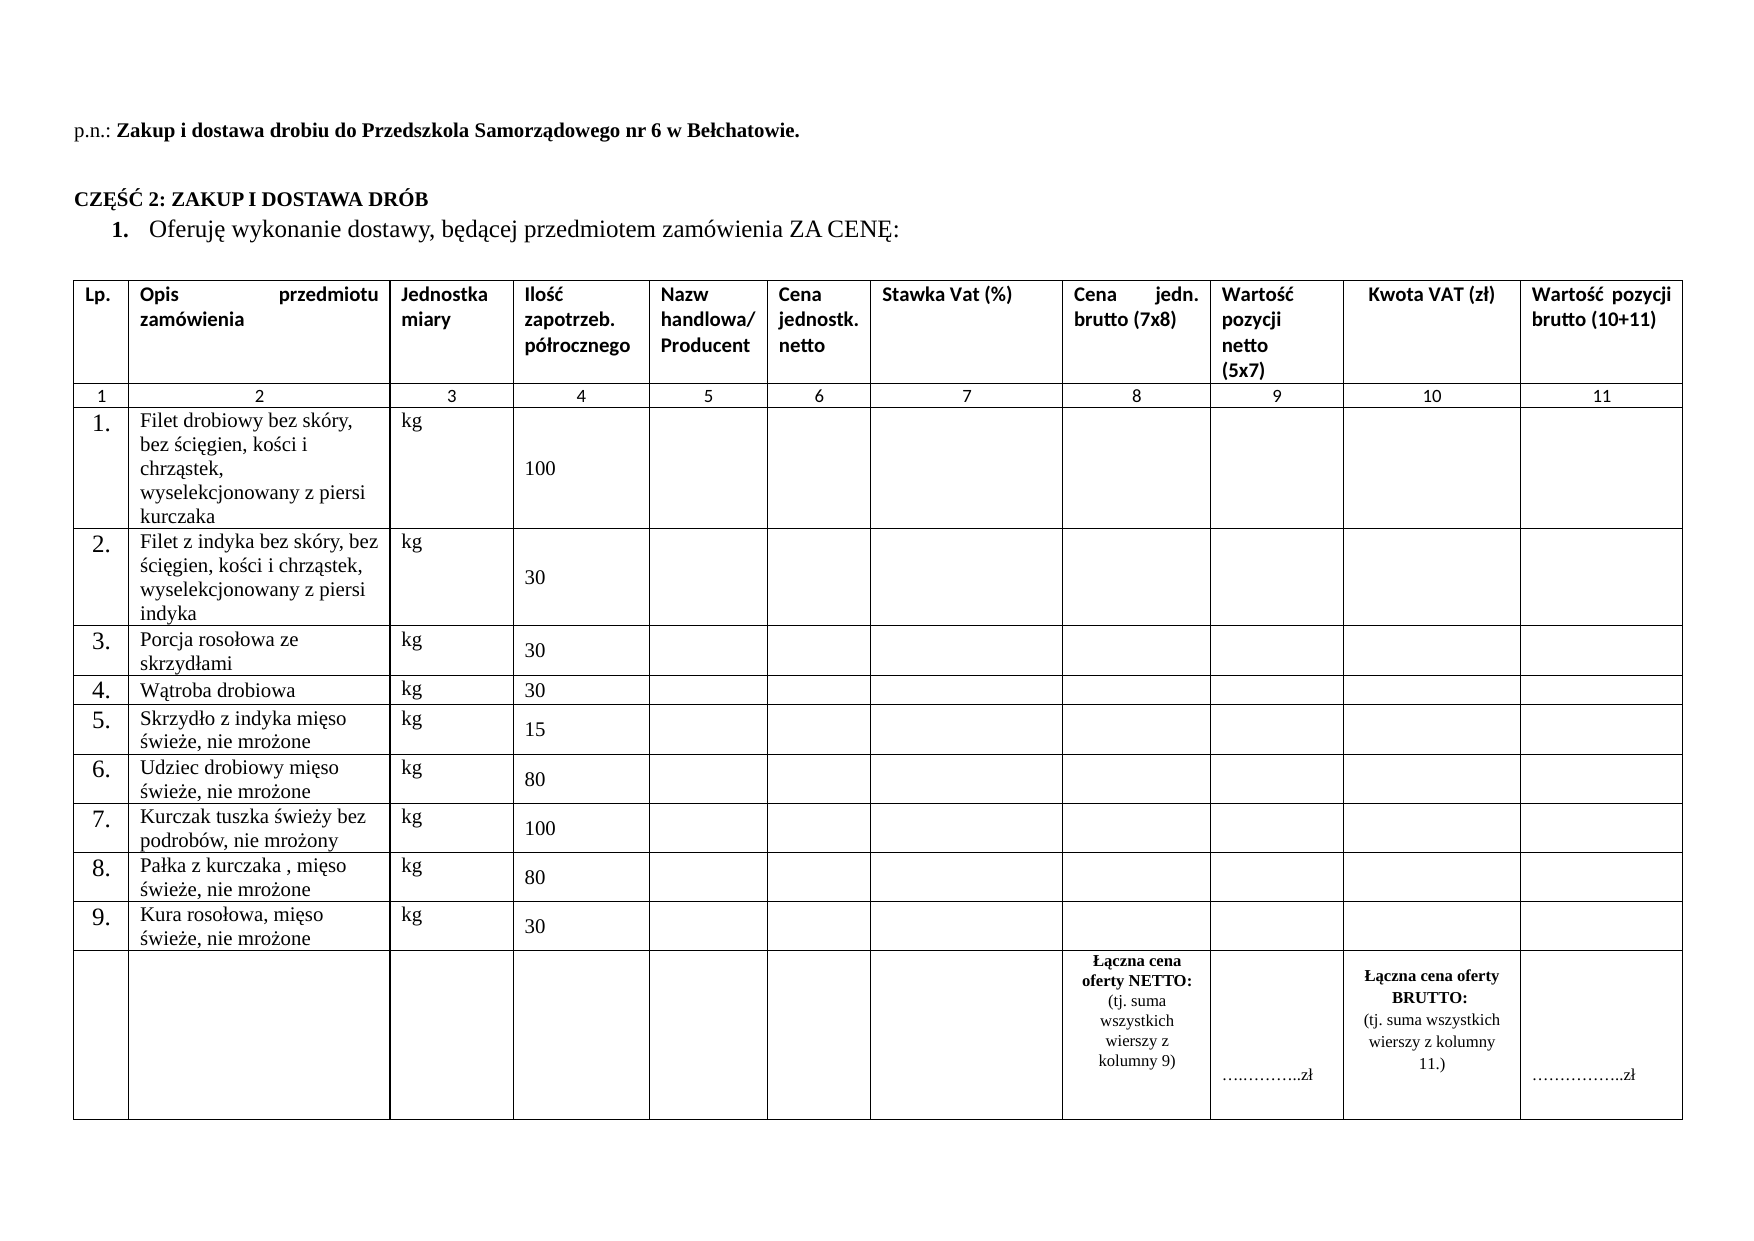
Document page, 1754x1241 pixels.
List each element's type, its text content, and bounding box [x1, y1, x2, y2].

table_cell [768, 951, 870, 1118]
table_cell Filet z indyka bez skóry, bez ścięgien, kości i chrząstek, wyselekcjonowany z piersi indyka [129, 529, 389, 625]
table_cell 15 [514, 705, 649, 753]
table_cell [871, 529, 1062, 625]
table_cell [650, 529, 767, 625]
table_cell 30 [514, 626, 649, 674]
table_cell [650, 755, 767, 803]
table_cell [1344, 676, 1520, 704]
table_cell 11 [1521, 384, 1682, 407]
table_cell [768, 626, 870, 674]
table_cell [1344, 705, 1520, 753]
text CZĘŚĆ 2: ZAKUP I DOSTAWA DRÓB [74, 186, 1695, 211]
table_cell [1521, 755, 1682, 803]
table_cell [1211, 755, 1343, 803]
table_cell [650, 853, 767, 901]
table_cell [1211, 902, 1343, 950]
table_cell [1521, 804, 1682, 852]
table_cell [871, 676, 1062, 704]
table_cell [1344, 408, 1520, 528]
table_header Cena jedn. brutto (7x8) [1063, 281, 1210, 383]
table_cell [1521, 705, 1682, 753]
table_cell [650, 676, 767, 704]
table_cell [1521, 408, 1682, 528]
table_cell [1063, 902, 1210, 950]
table_cell [1063, 705, 1210, 753]
table_cell [871, 626, 1062, 674]
table_cell 30 [514, 676, 649, 704]
table_cell [1211, 705, 1343, 753]
table_cell [650, 705, 767, 753]
table_cell 1 [74, 384, 128, 407]
table_cell kg [391, 529, 513, 625]
table_cell 2. [74, 529, 128, 625]
table_cell 3. [74, 626, 128, 674]
table_cell 5 [650, 384, 767, 407]
table_header Stawka Vat (%) [871, 281, 1062, 383]
table_cell 3 [391, 384, 513, 407]
table_cell [1344, 529, 1520, 625]
table_cell 30 [514, 902, 649, 950]
table_cell [1063, 676, 1210, 704]
table_cell [650, 408, 767, 528]
table_header Nazw handlowa/ Producent [650, 281, 767, 383]
table_cell [1344, 902, 1520, 950]
table_cell 100 [514, 408, 649, 528]
table_cell 10 [1344, 384, 1520, 407]
table_cell [768, 804, 870, 852]
table_cell 5. [74, 705, 128, 753]
table_cell Porcja rosołowa ze skrzydłami [129, 626, 389, 674]
table_cell [768, 755, 870, 803]
table_cell [650, 902, 767, 950]
table_cell [514, 951, 649, 1118]
table_cell [1344, 755, 1520, 803]
table_cell [1211, 676, 1343, 704]
table_cell [1211, 626, 1343, 674]
table_cell [650, 951, 767, 1118]
table_cell [1063, 408, 1210, 528]
table_header Jednostka miary [391, 281, 513, 383]
table_cell 9. [74, 902, 128, 950]
table_cell [1521, 529, 1682, 625]
list Oferuję wykonanie dostawy, będącej przedmiotem zamówienia ZA CENĘ: [111, 214, 1695, 243]
table_cell 8. [74, 853, 128, 901]
table_cell kg [391, 804, 513, 852]
table_cell [1344, 804, 1520, 852]
table_cell Filet drobiowy bez skóry, bez ścięgien, kości i chrząstek, wyselekcjonowany z piersi kurczaka [129, 408, 389, 528]
table_cell [1063, 529, 1210, 625]
table_cell [768, 408, 870, 528]
table_cell [1063, 853, 1210, 901]
table_cell Kura rosołowa, mięso świeże, nie mrożone [129, 902, 389, 950]
table_cell [871, 804, 1062, 852]
table_cell [1344, 626, 1520, 674]
table_cell [871, 408, 1062, 528]
table_cell Pałka z kurczaka , mięso świeże, nie mrożone [129, 853, 389, 901]
table_cell [768, 529, 870, 625]
table_cell [1211, 804, 1343, 852]
table_cell 6. [74, 755, 128, 803]
table_cell 4 [514, 384, 649, 407]
table_header Kwota VAT (zł) [1344, 281, 1520, 383]
table_cell kg [391, 755, 513, 803]
table_header Wartość pozycji netto (5x7) [1211, 281, 1343, 383]
table_cell 7 [871, 384, 1062, 407]
table_header Opis przedmiotu zamówienia [129, 281, 389, 383]
table_cell Skrzydło z indyka mięso świeże, nie mrożone [129, 705, 389, 753]
table_cell 4. [74, 676, 128, 704]
table_cell [871, 902, 1062, 950]
table_cell [391, 951, 513, 1118]
table_cell kg [391, 676, 513, 704]
table_cell 2 [129, 384, 389, 407]
table_cell [1063, 626, 1210, 674]
table_cell [1521, 902, 1682, 950]
table_cell [768, 902, 870, 950]
table_cell [871, 705, 1062, 753]
table_cell [1063, 755, 1210, 803]
table_cell Wątroba drobiowa [129, 676, 389, 704]
table_header Ilość zapotrzeb. półrocznego [514, 281, 649, 383]
table_cell 9 [1211, 384, 1343, 407]
table_cell 80 [514, 853, 649, 901]
table_cell 30 [514, 529, 649, 625]
table_cell 8 [1063, 384, 1210, 407]
table_cell 80 [514, 755, 649, 803]
table_cell kg [391, 902, 513, 950]
table_cell [768, 676, 870, 704]
table_cell [871, 755, 1062, 803]
table_cell Kurczak tuszka świeży bez podrobów, nie mrożony [129, 804, 389, 852]
table_cell Łączna cena oferty NETTO: (tj. suma wszystkich wierszy z kolumny 9) [1063, 951, 1210, 1118]
table_cell Łączna cena oferty BRUTTO: (tj. suma wszystkich wierszy z kolumny 11.) [1344, 951, 1520, 1118]
table_cell [871, 951, 1062, 1118]
table_cell [1521, 626, 1682, 674]
table_cell ……………..zł [1521, 951, 1682, 1118]
table_cell [1521, 853, 1682, 901]
table_cell [871, 853, 1062, 901]
text p.n.: Zakup i dostawa drobiu do Przedszkola Samorządowego nr 6 w Bełchatowie. [74, 118, 1695, 142]
table_cell [768, 853, 870, 901]
table_cell ….………..zł [1211, 951, 1343, 1118]
table_cell 6 [768, 384, 870, 407]
table_cell kg [391, 626, 513, 674]
table_cell kg [391, 705, 513, 753]
table_cell [650, 804, 767, 852]
table_cell [1211, 853, 1343, 901]
table_cell kg [391, 853, 513, 901]
table_cell 100 [514, 804, 649, 852]
table_header Lp. [74, 281, 128, 383]
table_cell [1521, 676, 1682, 704]
table_header Cena jednostk. netto [768, 281, 870, 383]
table_cell Udziec drobiowy mięso świeże, nie mrożone [129, 755, 389, 803]
table_cell [1211, 529, 1343, 625]
table_cell [650, 626, 767, 674]
table_cell [1344, 853, 1520, 901]
table_cell kg [391, 408, 513, 528]
table_cell [768, 705, 870, 753]
table_cell [74, 951, 128, 1118]
table_cell 1. [74, 408, 128, 528]
table_cell [129, 951, 389, 1118]
table_cell [1211, 408, 1343, 528]
table_cell [1063, 804, 1210, 852]
table_cell 7. [74, 804, 128, 852]
table_header Wartość pozycji brutto (10+11) [1521, 281, 1682, 383]
